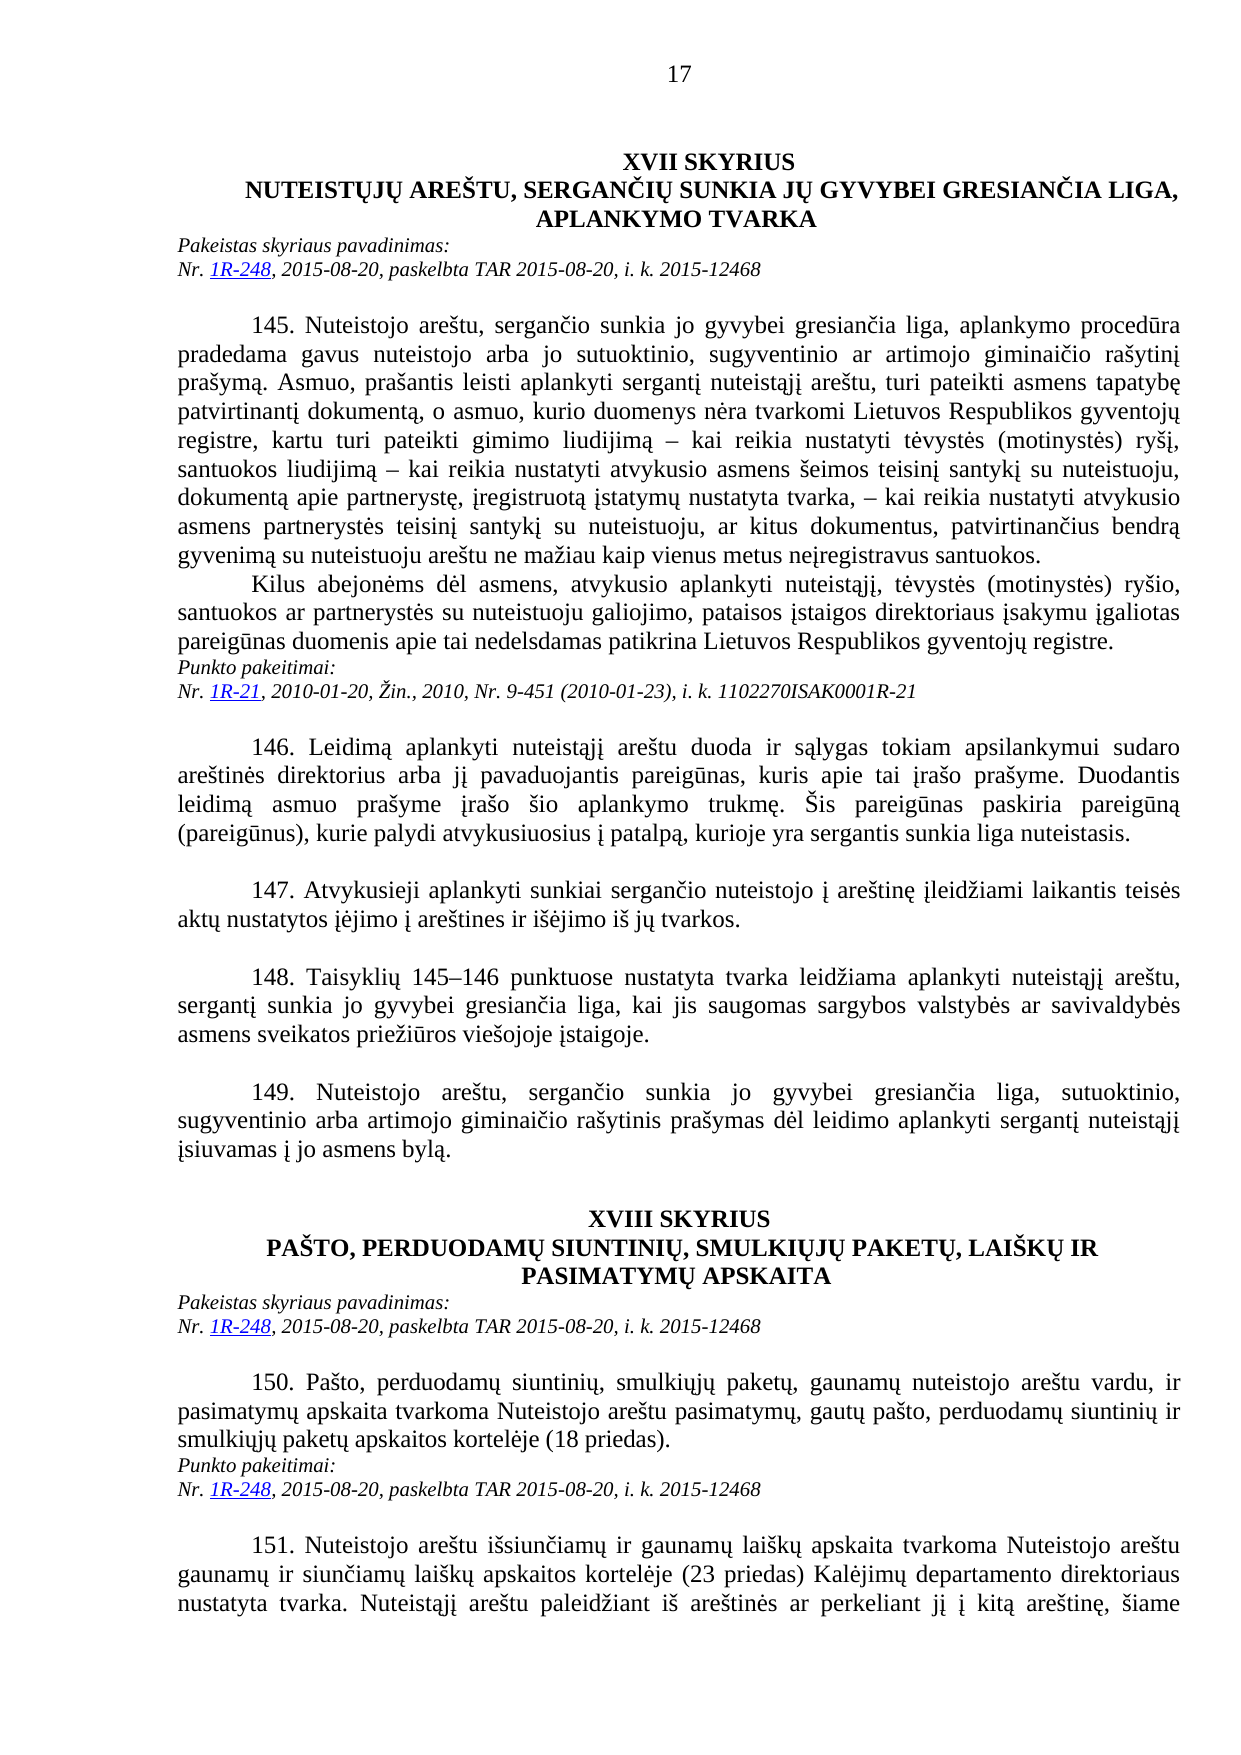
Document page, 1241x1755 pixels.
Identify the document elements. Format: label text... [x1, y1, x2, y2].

text 151. Nuteistojo areštu išsiunčiamų ir gaunamų laiškų apskaita tvarkoma Nuteistojo areštu gaunamų ir siunčiamų laiškų apskaitos kortelėje (23 priedas) Kalėjimų departamento direktoriaus nustatyta tvarka. Nuteistąjį areštu paleidžiant iš areštinės ar perkeliant jį į kitą areštinę, šiame [177, 1530, 1181, 1616]
text NUTEISTŲJŲ AREŠTU, SERGANČIŲ SUNKIA JŲ GYVYBEI GRESIANČIA LIGA, APLANKYMO TVARKA [177, 176, 1181, 233]
text 146. Leidimą aplankyti nuteistąjį areštu duoda ir sąlygas tokiam apsilankymui sudaro areštinės direktorius arba jį pavaduojantis pareigūnas, kuris apie tai įrašo prašyme. Duodantis leidimą asmuo prašyme įrašo šio aplankymo trukmę. Šis pareigūnas paskiria pareigūną (pareigūnus), kurie palydi atvykusiuosius į patalpą, kurioje yra sergantis sunkia liga nuteistasis. [177, 732, 1181, 847]
text 147. Atvykusieji aplankyti sunkiai sergančio nuteistojo į areštinę įleidžiami laikantis teisės aktų nustatytos įėjimo į areštines ir išėjimo iš jų tvarkos. [177, 876, 1181, 933]
text Nr. 1R-248, 2015-08-20, paskelbta TAR 2015-08-20, i. k. 2015-12468 [177, 1314, 1181, 1338]
text Punkto pakeitimai: [177, 1453, 1181, 1477]
text 150. Pašto, perduodamų siuntinių, smulkiųjų paketų, gaunamų nuteistojo areštu vardu, ir pasimatymų apskaita tvarkoma Nuteistojo areštu pasimatymų, gautų pašto, perduodamų siuntinių ir smulkiųjų paketų apskaitos kortelėje (18 priedas). [177, 1367, 1181, 1453]
text Punkto pakeitimai: [177, 655, 1181, 679]
text XVIII SKYRIUS [177, 1204, 1181, 1233]
text 145. Nuteistojo areštu, sergančio sunkia jo gyvybei gresiančia liga, aplankymo procedūra pradedama gavus nuteistojo arba jo sutuoktinio, sugyventinio ar artimojo giminaičio rašytinį prašymą. Asmuo, prašantis leisti aplankyti sergantį nuteistąjį areštu, turi pateikti asmens tapatybę patvirtinantį dokumentą, o asmuo, kurio duomenys nėra tvarkomi Lietuvos Respublikos gyventojų registre, kartu turi pateikti gimimo liudijimą – kai reikia nustatyti tėvystės (motinystės) ryšį, santuokos liudijimą – kai reikia nustatyti atvykusio asmens šeimos teisinį santykį su nuteistuoju, dokumentą apie partnerystę, įregistruotą įstatymų nustatyta tvarka, – kai reikia nustatyti atvykusio asmens partnerystės teisinį santykį su nuteistuoju, ar kitus dokumentus, patvirtinančius bendrą gyvenimą su nuteistuoju areštu ne mažiau kaip vienus metus neįregistravus santuokos. [177, 310, 1181, 569]
text XVII SKYRIUS [177, 147, 1181, 176]
text Pakeistas skyriaus pavadinimas: [177, 233, 1181, 257]
text Kilus abejonėms dėl asmens, atvykusio aplankyti nuteistąjį, tėvystės (motinystės) ryšio, santuokos ar partnerystės su nuteistuoju galiojimo, pataisos įstaigos direktoriaus įsakymu įgaliotas pareigūnas duomenis apie tai nedelsdamas patikrina Lietuvos Respublikos gyventojų registre. [177, 569, 1181, 655]
text Nr. 1R-248, 2015-08-20, paskelbta TAR 2015-08-20, i. k. 2015-12468 [177, 1477, 1181, 1501]
text 149. Nuteistojo areštu, sergančio sunkia jo gyvybei gresiančia liga, sutuoktinio, sugyventinio arba artimojo giminaičio rašytinis prašymas dėl leidimo aplankyti sergantį nuteistąjį įsiuvamas į jo asmens bylą. [177, 1077, 1181, 1163]
text Nr. 1R-21, 2010-01-20, Žin., 2010, Nr. 9-451 (2010-01-23), i. k. 1102270ISAK0001R-21 [177, 679, 1181, 703]
text Pakeistas skyriaus pavadinimas: [177, 1290, 1181, 1314]
text PAŠTO, PERDUODAMŲ SIUNTINIŲ, SMULKIŲJŲ PAKETŲ, LAIŠKŲ IR PASIMATYMŲ APSKAITA [177, 1233, 1181, 1290]
text Nr. 1R-248, 2015-08-20, paskelbta TAR 2015-08-20, i. k. 2015-12468 [177, 257, 1181, 281]
text 148. Taisyklių 145–146 punktuose nustatyta tvarka leidžiama aplankyti nuteistąjį areštu, sergantį sunkia jo gyvybei gresiančia liga, kai jis saugomas sargybos valstybės ar savivaldybės asmens sveikatos priežiūros viešojoje įstaigoje. [177, 962, 1181, 1048]
